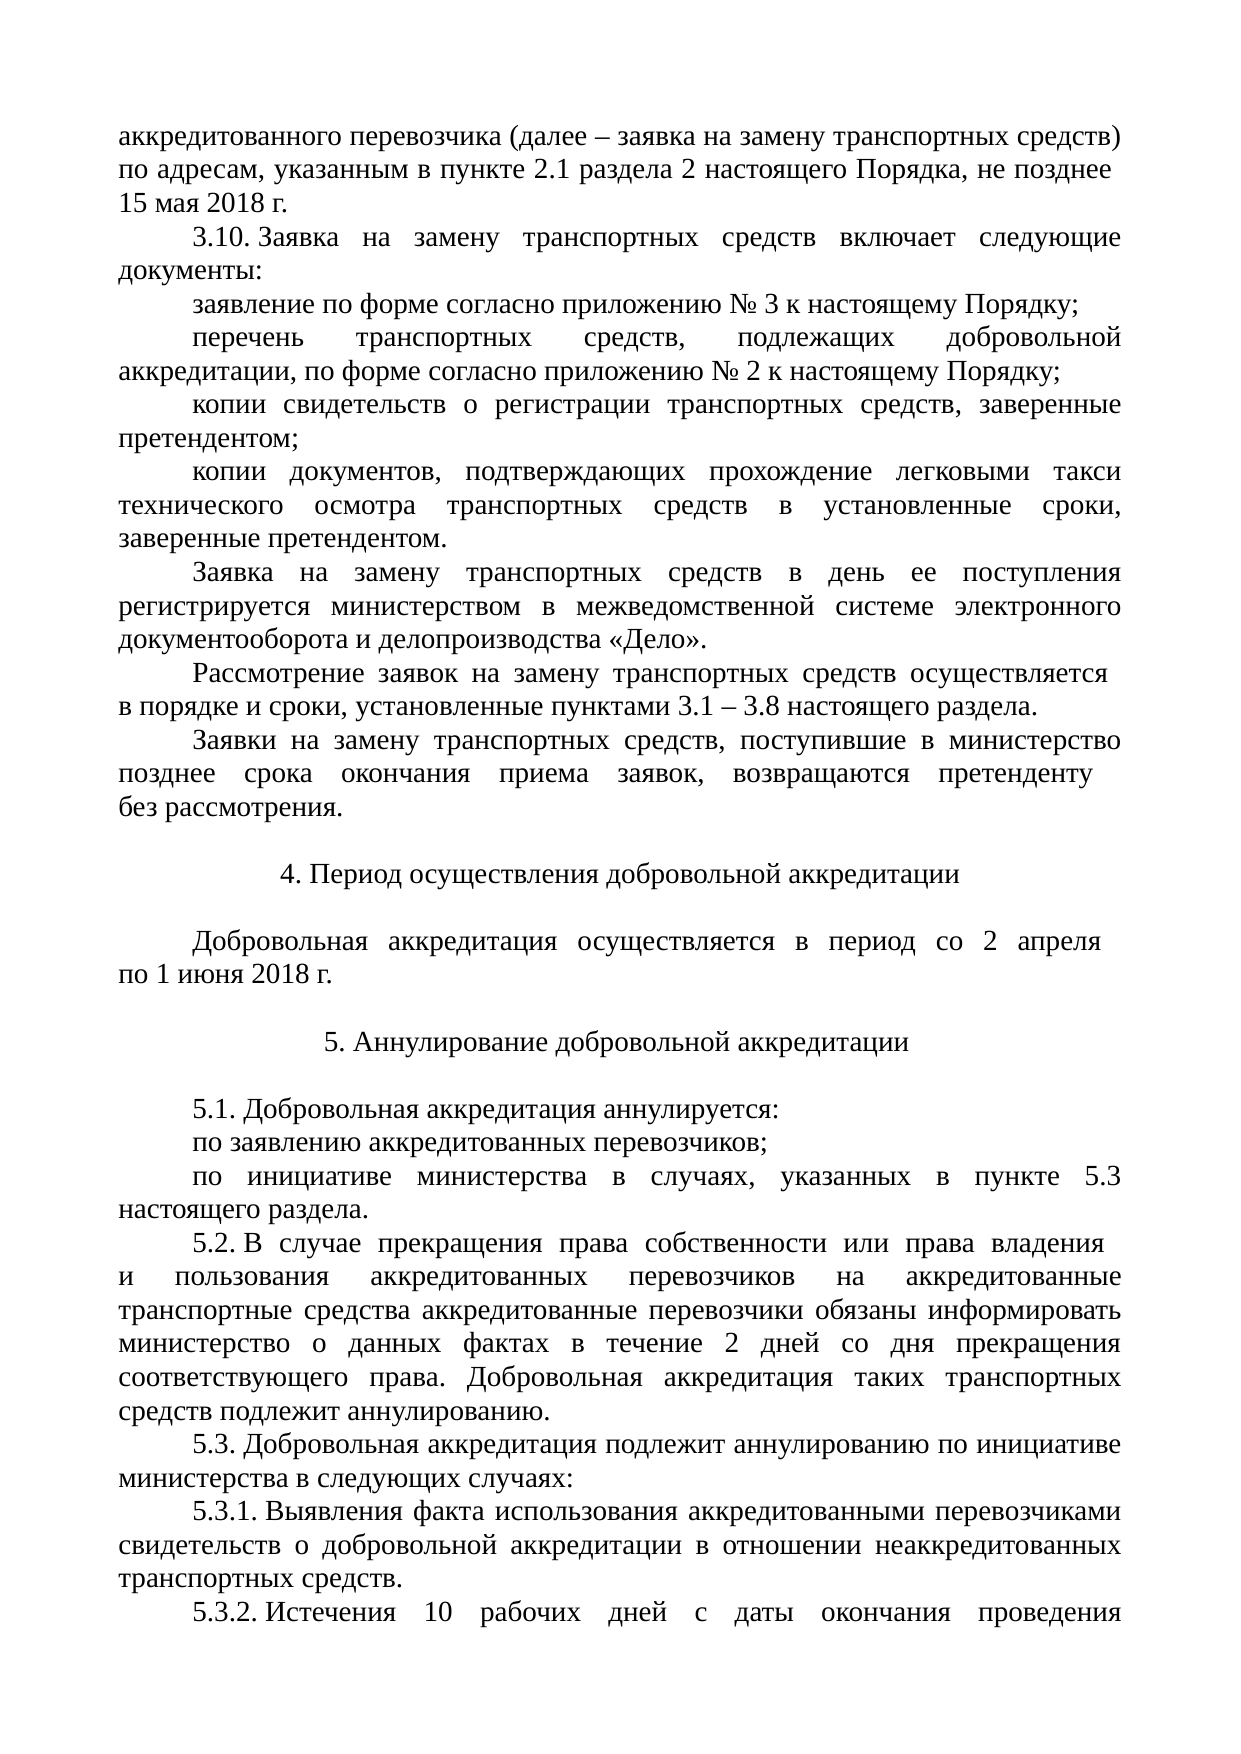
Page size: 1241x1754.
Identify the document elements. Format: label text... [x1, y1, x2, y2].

text Рассмотрение заявок на замену транспортных средств осуществляется в порядке и сроки, установленные пунктами 3.1 – 3.8 настоящего раздела. [118, 655, 1122, 722]
text 3.10. Заявка на замену транспортных средств включает следующие документы: [118, 219, 1122, 286]
text аккредитованного перевозчика (далее – заявка на замену транспортных средств) по адресам, указанным в пункте 2.1 раздела 2 настоящего Порядка, не позднее 15 мая 2018 г. [118, 118, 1122, 219]
text Заявки на замену транспортных средств, поступившие в министерство позднее срока окончания приема заявок, возвращаются претенденту без рассмотрения. [118, 722, 1122, 822]
text копии свидетельств о регистрации транспортных средств, заверенные претендентом; [118, 386, 1122, 453]
text Добровольная аккредитация осуществляется в период со 2 апреля по 1 июня 2018 г. [118, 923, 1122, 990]
text по заявлению аккредитованных перевозчиков; [118, 1124, 1122, 1158]
text по инициативе министерства в случаях, указанных в пункте 5.3 настоящего раздела. [118, 1158, 1122, 1225]
text перечень транспортных средств, подлежащих добровольной аккредитации, по форме согласно приложению № 2 к настоящему Порядку; [118, 319, 1122, 386]
text Заявка на замену транспортных средств в день ее поступления регистрируется министерством в межведомственной системе электронного документооборота и делопроизводства «Дело». [118, 554, 1122, 655]
text 5.3.1. Выявления факта использования аккредитованными перевозчиками свидетельств о добровольной аккредитации в отношении неаккредитованных транспортных средств. [118, 1493, 1122, 1594]
text 5. Аннулирование добровольной аккредитации [118, 1024, 1122, 1057]
text 5.3.2. Истечения 10 рабочих дней с даты окончания проведения [118, 1594, 1122, 1627]
text 4. Период осуществления добровольной аккредитации [118, 856, 1122, 889]
text 5.1. Добровольная аккредитация аннулируется: [118, 1091, 1122, 1124]
text 5.2. В случае прекращения права собственности или права владения и пользования аккредитованных перевозчиков на аккредитованные транспортные средства аккредитованные перевозчики обязаны информировать министерство о данных фактах в течение 2 дней со дня прекращения соответствующего права. Добровольная аккредитация таких транспортных средств подлежит аннулированию. [118, 1225, 1122, 1426]
text копии документов, подтверждающих прохождение легковыми такси технического осмотра транспортных средств в установленные сроки, заверенные претендентом. [118, 453, 1122, 554]
text 5.3. Добровольная аккредитация подлежит аннулированию по инициативе министерства в следующих случаях: [118, 1426, 1122, 1493]
text заявление по форме согласно приложению № 3 к настоящему Порядку; [118, 286, 1122, 319]
